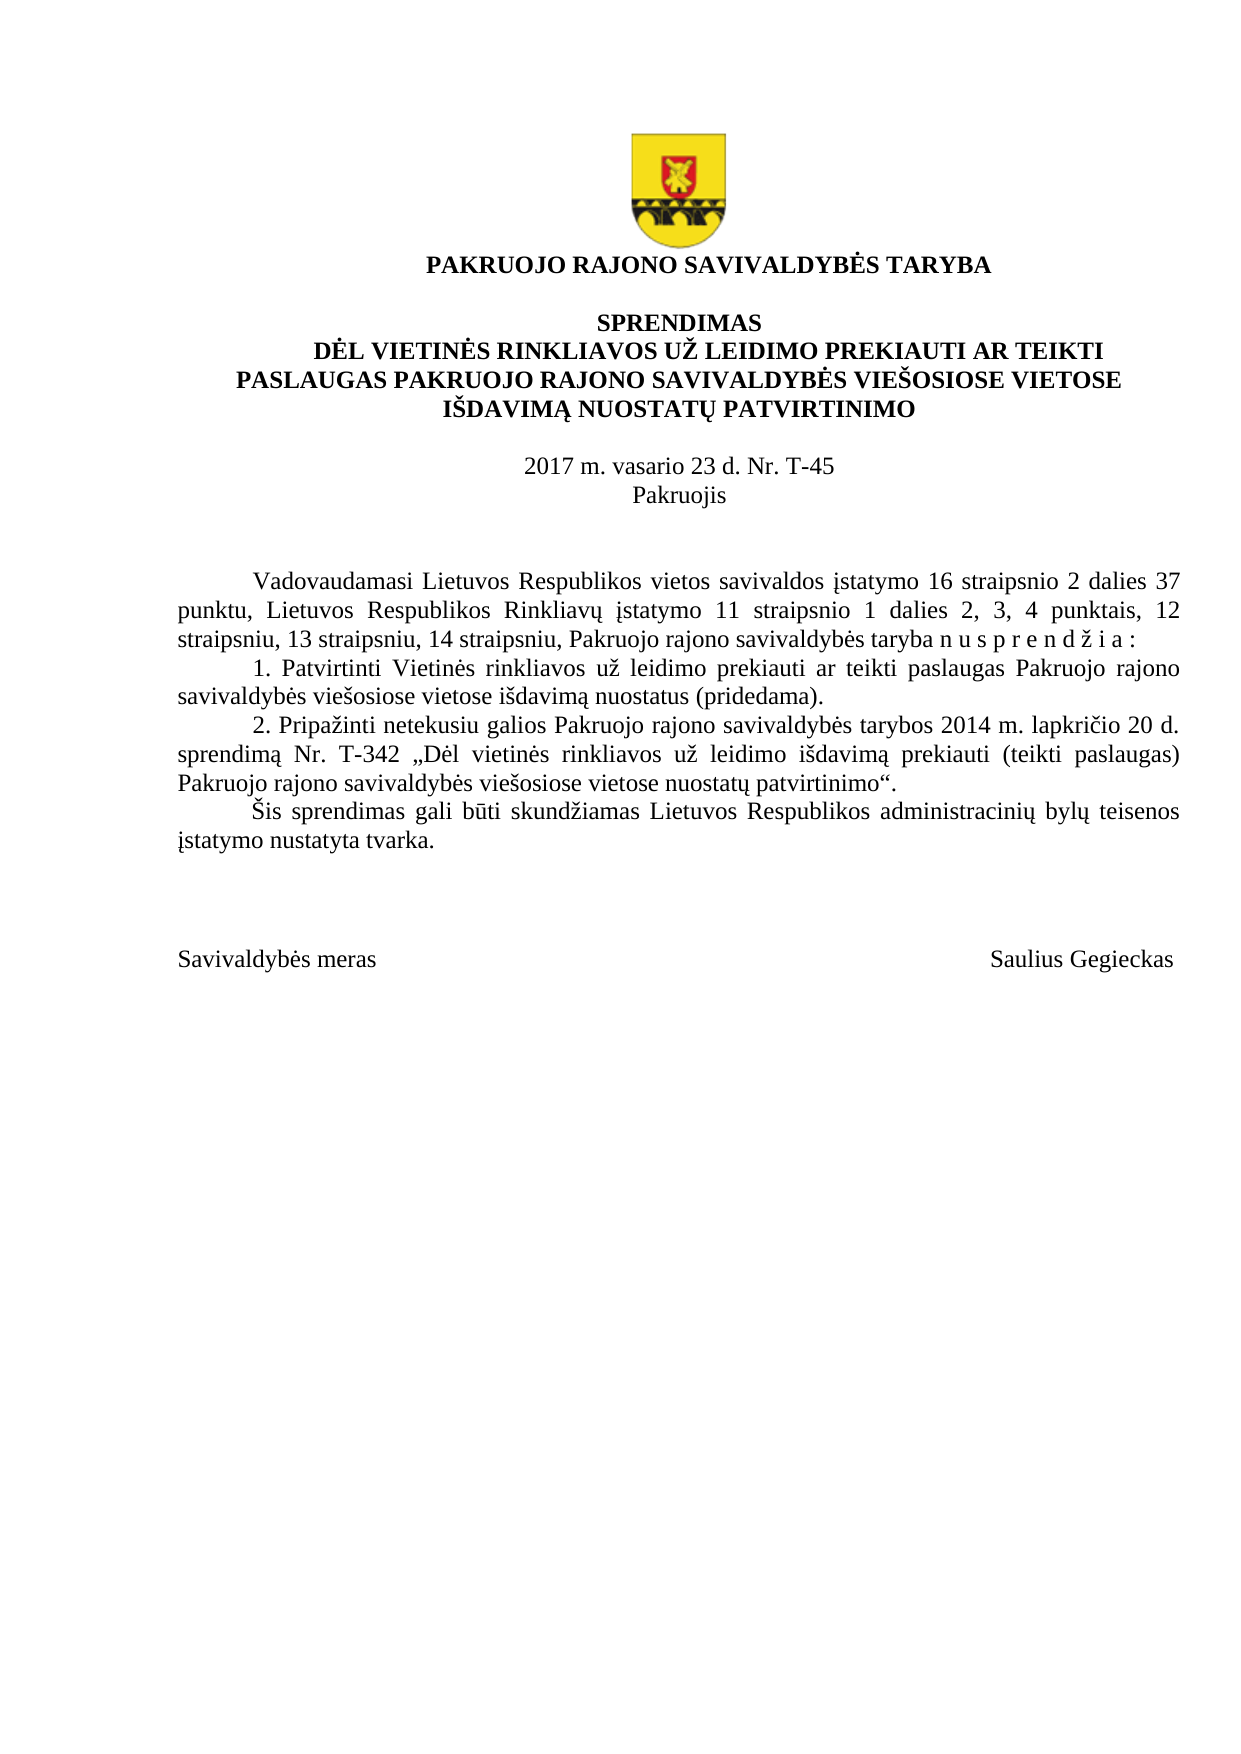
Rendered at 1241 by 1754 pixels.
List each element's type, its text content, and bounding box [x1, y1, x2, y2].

text Šis sprendimas gali būti skundžiamas Lietuvos Respublikos administracinių bylų teisenos įstatymo nustatyta tvarka. [177, 796, 1181, 854]
text PAKRUOJO RAJONO SAVIVALDYBĖS TARYBA [177, 250, 1181, 279]
text Pakruojis [177, 480, 1181, 509]
text 2. Pripažinti netekusiu galios Pakruojo rajono savivaldybės tarybos 2014 m. lapkričio 20 d. sprendimą Nr. T-342 „Dėl vietinės rinkliavos už leidimo išdavimą prekiauti (teikti paslaugas) Pakruojo rajono savivaldybės viešosiose vietose nuostatų patvirtinimo“. [177, 710, 1181, 796]
text Vadovaudamasi Lietuvos Respublikos vietos savivaldos įstatymo 16 straipsnio 2 dalies 37 punktu, Lietuvos Respublikos Rinkliavų įstatymo 11 straipsnio 1 dalies 2, 3, 4 punktais, 12 straipsniu, 13 straipsniu, 14 straipsniu, Pakruojo rajono savivaldybės taryba nusprendžia: [177, 566, 1181, 653]
text 2017 m. vasario 23 d. Nr. T-45 [177, 451, 1181, 480]
text 1. Patvirtinti Vietinės rinkliavos už leidimo prekiauti ar teikti paslaugas Pakruojo rajono savivaldybės viešosiose vietose išdavimą nuostatus (pridedama). [177, 653, 1181, 710]
text DĖL VIETINĖS RINKLIAVOS UŽ LEIDIMO PREKIAUTI AR TEIKTI PASLAUGAS PAKRUOJO RAJONO SAVIVALDYBĖS VIEŠOSIOSE VIETOSE IŠDAVIMĄ NUOSTATŲ PATVIRTINIMO [177, 336, 1181, 423]
subtitle SPRENDIMAS [177, 308, 1181, 336]
text Savivaldybės meras Saulius Gegieckas [177, 944, 1181, 973]
